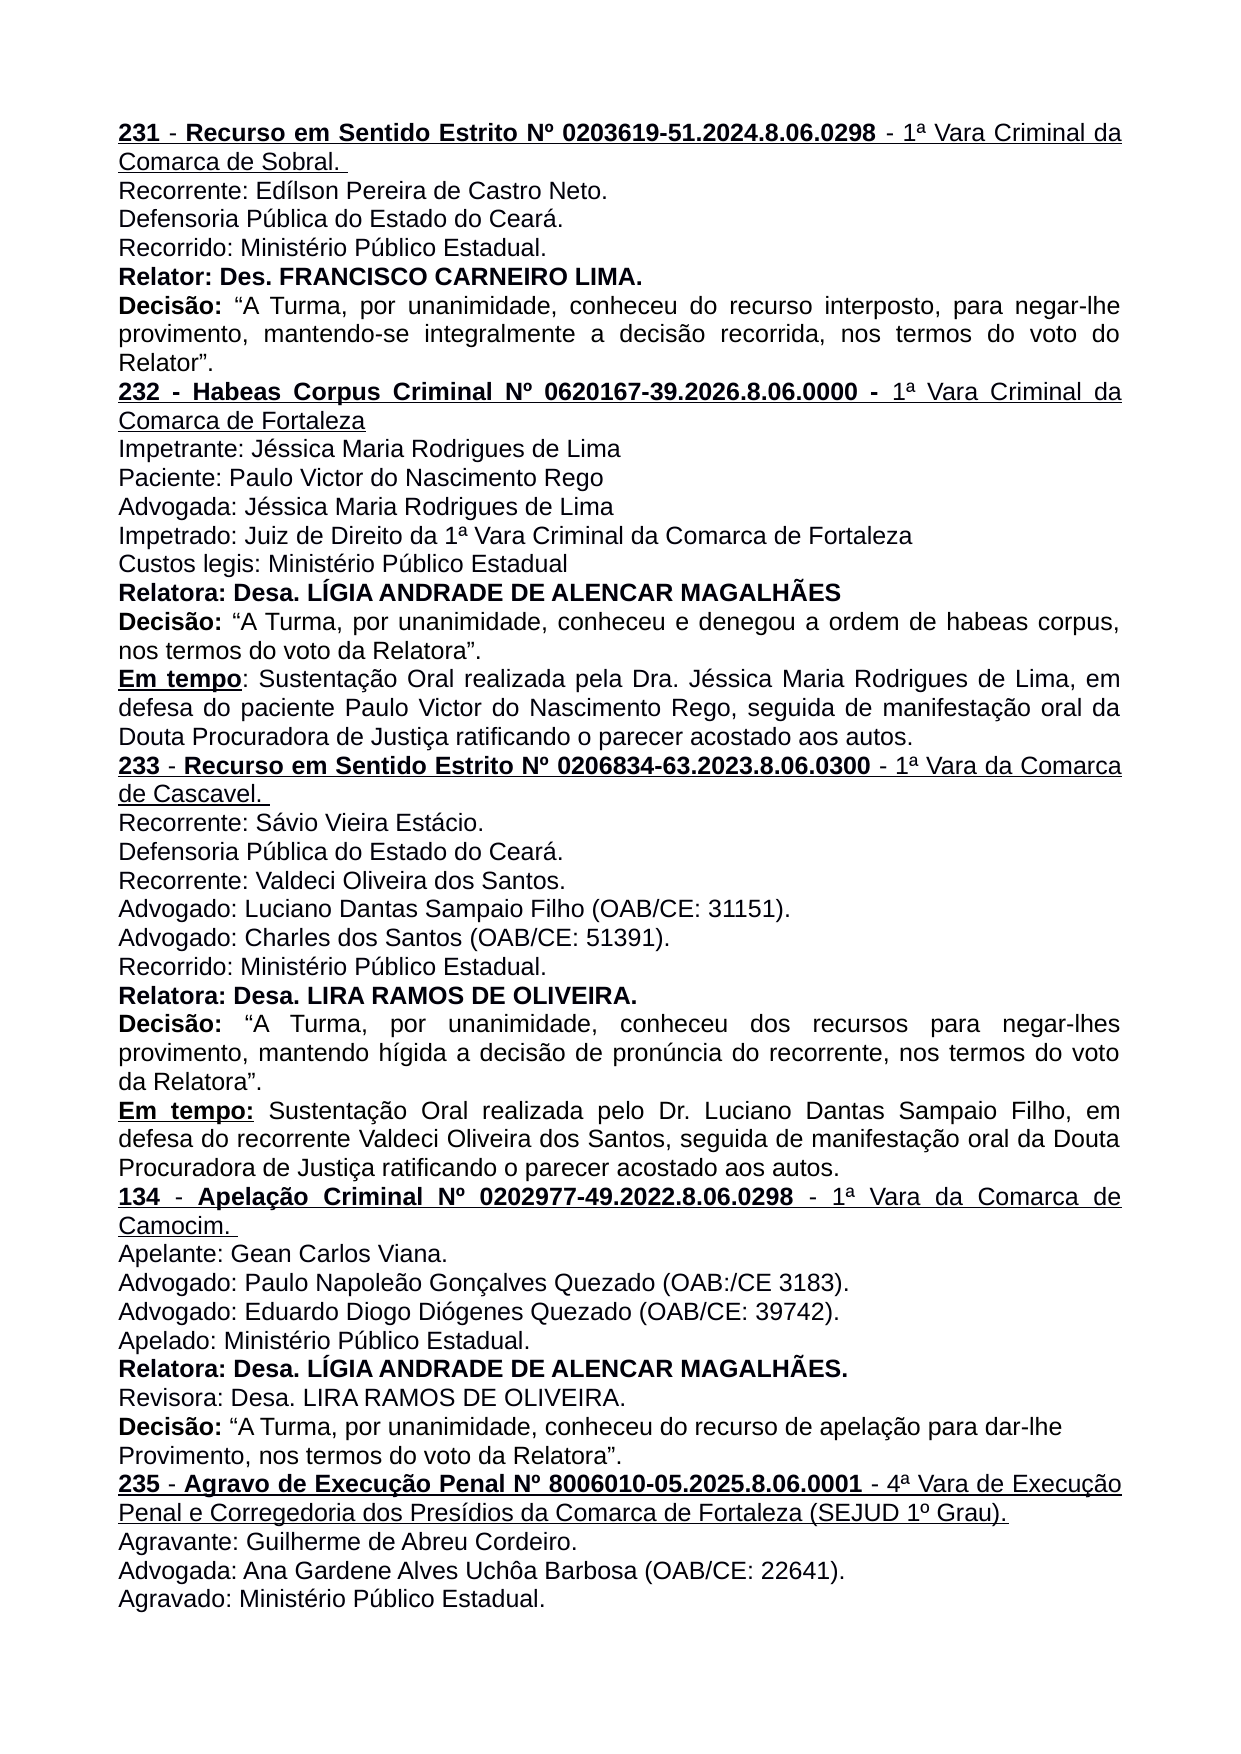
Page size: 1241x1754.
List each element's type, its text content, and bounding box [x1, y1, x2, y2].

text 232 - Habeas Corpus Criminal Nº 0620167-39.2026.8.06.0000 - 1ª Vara Criminal da [118, 377, 1122, 402]
text Defensoria Pública do Estado do Ceará. [118, 837, 1122, 866]
text Comarca de Sobral. [118, 144, 1122, 176]
text Defensoria Pública do Estado do Ceará. [118, 204, 1122, 233]
text Advogado: Charles dos Santos (OAB/CE: 51391). [118, 923, 1122, 952]
text Decisão: “A Turma, por unanimidade, conheceu e denegou a ordem de habeas corpus, nos termos do voto da Relatora”. [118, 607, 1122, 664]
text de Cascavel. [118, 777, 1122, 808]
text Penal e Corregedoria dos Presídios da Comarca de Fortaleza (SEJUD 1º Grau). [118, 1496, 1122, 1527]
text Recorrente: Valdeci Oliveira dos Santos. [118, 866, 1122, 894]
text Custos legis: Ministério Público Estadual [118, 549, 1122, 578]
text Advogada: Jéssica Maria Rodrigues de Lima [118, 492, 1122, 521]
text Decisão: “A Turma, por unanimidade, conheceu do recurso de apelação para dar-lhe [118, 1412, 1122, 1441]
text Decisão: “A Turma, por unanimidade, conheceu dos recursos para negar-lhes provimento, mantendo hígida a decisão de pronúncia do recorrente, nos termos do voto da Relatora”. [118, 1009, 1122, 1096]
text Camocim. [118, 1208, 1122, 1239]
text Comarca de Fortaleza [118, 403, 1122, 434]
text 233 - Recurso em Sentido Estrito Nº 0206834-63.2023.8.06.0300 - 1ª Vara da Comarca [118, 751, 1122, 776]
text Recorrido: Ministério Público Estadual. [118, 952, 1122, 981]
text Relatora: Desa. LÍGIA ANDRADE DE ALENCAR MAGALHÃES. [118, 1354, 1122, 1383]
text Advogado: Paulo Napoleão Gonçalves Quezado (OAB:/CE 3183). [118, 1268, 1122, 1297]
text Impetrante: Jéssica Maria Rodrigues de Lima [118, 434, 1122, 463]
text Em tempo: Sustentação Oral realizada pela Dra. Jéssica Maria Rodrigues de Lima, em defesa do paciente Paulo Victor do Nascimento Rego, seguida de manifestação oral da Douta Procuradora de Justiça ratificando o parecer acostado aos autos. [118, 664, 1122, 751]
text Advogado: Luciano Dantas Sampaio Filho (OAB/CE: 31151). [118, 894, 1122, 923]
text Advogada: Ana Gardene Alves Uchôa Barbosa (OAB/CE: 22641). [118, 1556, 1122, 1584]
text Apelado: Ministério Público Estadual. [118, 1326, 1122, 1354]
text Relator: Des. FRANCISCO CARNEIRO LIMA. [118, 262, 1122, 291]
text Relatora: Desa. LIRA RAMOS DE OLIVEIRA. [118, 981, 1122, 1009]
text Advogado: Eduardo Diogo Diógenes Quezado (OAB/CE: 39742). [118, 1297, 1122, 1326]
text Impetrado: Juiz de Direito da 1ª Vara Criminal da Comarca de Fortaleza [118, 521, 1122, 549]
text 235 - Agravo de Execução Penal Nº 8006010-05.2025.8.06.0001 - 4ª Vara de Execução [118, 1469, 1122, 1494]
text Provimento, nos termos do voto da Relatora”. [118, 1441, 1122, 1469]
text Agravado: Ministério Público Estadual. [118, 1584, 1122, 1613]
text Relatora: Desa. LÍGIA ANDRADE DE ALENCAR MAGALHÃES [118, 578, 1122, 607]
text 134 - Apelação Criminal Nº 0202977-49.2022.8.06.0298 - 1ª Vara da Comarca de [118, 1182, 1122, 1207]
text Paciente: Paulo Victor do Nascimento Rego [118, 463, 1122, 492]
text Decisão: “A Turma, por unanimidade, conheceu do recurso interposto, para negar-lhe provimento, mantendo-se integralmente a decisão recorrida, nos termos do voto do Relator”. [118, 291, 1122, 377]
text 231 - Recurso em Sentido Estrito Nº 0203619-51.2024.8.06.0298 - 1ª Vara Criminal da [118, 118, 1122, 143]
text Recorrente: Sávio Vieira Estácio. [118, 808, 1122, 837]
text Apelante: Gean Carlos Viana. [118, 1239, 1122, 1268]
text Recorrente: Edílson Pereira de Castro Neto. [118, 176, 1122, 204]
text Em tempo: Sustentação Oral realizada pelo Dr. Luciano Dantas Sampaio Filho, em defesa do recorrente Valdeci Oliveira dos Santos, seguida de manifestação oral da Douta Procuradora de Justiça ratificando o parecer acostado aos autos. [118, 1096, 1122, 1182]
text Revisora: Desa. LIRA RAMOS DE OLIVEIRA. [118, 1383, 1122, 1412]
text Recorrido: Ministério Público Estadual. [118, 233, 1122, 262]
text Agravante: Guilherme de Abreu Cordeiro. [118, 1527, 1122, 1556]
